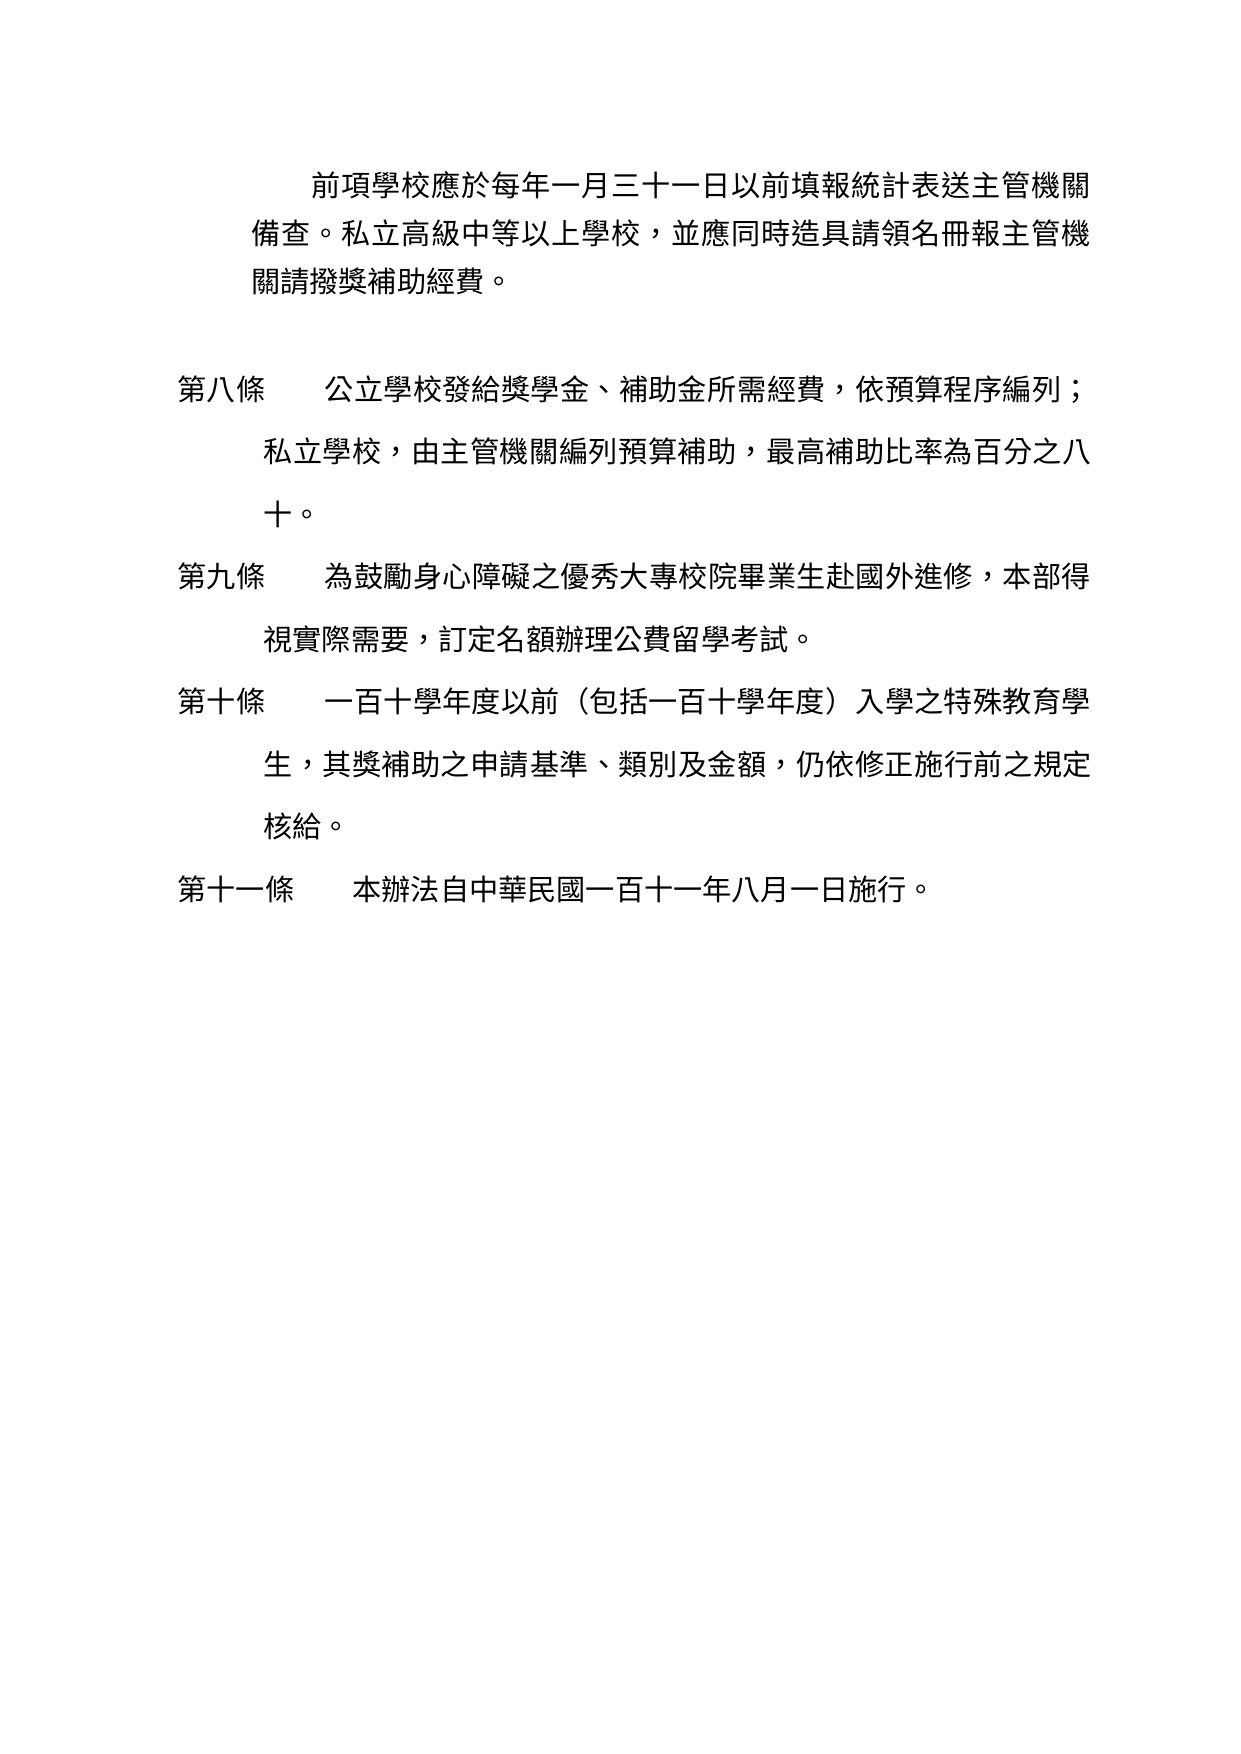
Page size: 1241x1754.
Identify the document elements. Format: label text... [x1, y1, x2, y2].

text 第九條 為鼓勵身心障礙之優秀大專校院畢業生赴國外進修，本部得視實際需要，訂定名額辦理公費留學考試。 [177, 533, 1092, 658]
text 第十條 一百十學年度以前（包括一百十學年度）入學之特殊教育學生，其獎補助之申請基準、類別及金額，仍依修正施行前之規定核給。 [177, 658, 1092, 846]
text 前項學校應於每年一月三十一日以前填報統計表送主管機關備查。私立高級中等以上學校，並應同時造具請領名冊報主管機關請撥獎補助經費。 [251, 158, 1092, 302]
text 第八條 公立學校發給獎學金、補助金所需經費，依預算程序編列；私立學校，由主管機關編列預算補助，最高補助比率為百分之八十。 [177, 346, 1092, 533]
text 第十一條 本辦法自中華民國一百十一年八月一日施行。 [177, 846, 1092, 908]
